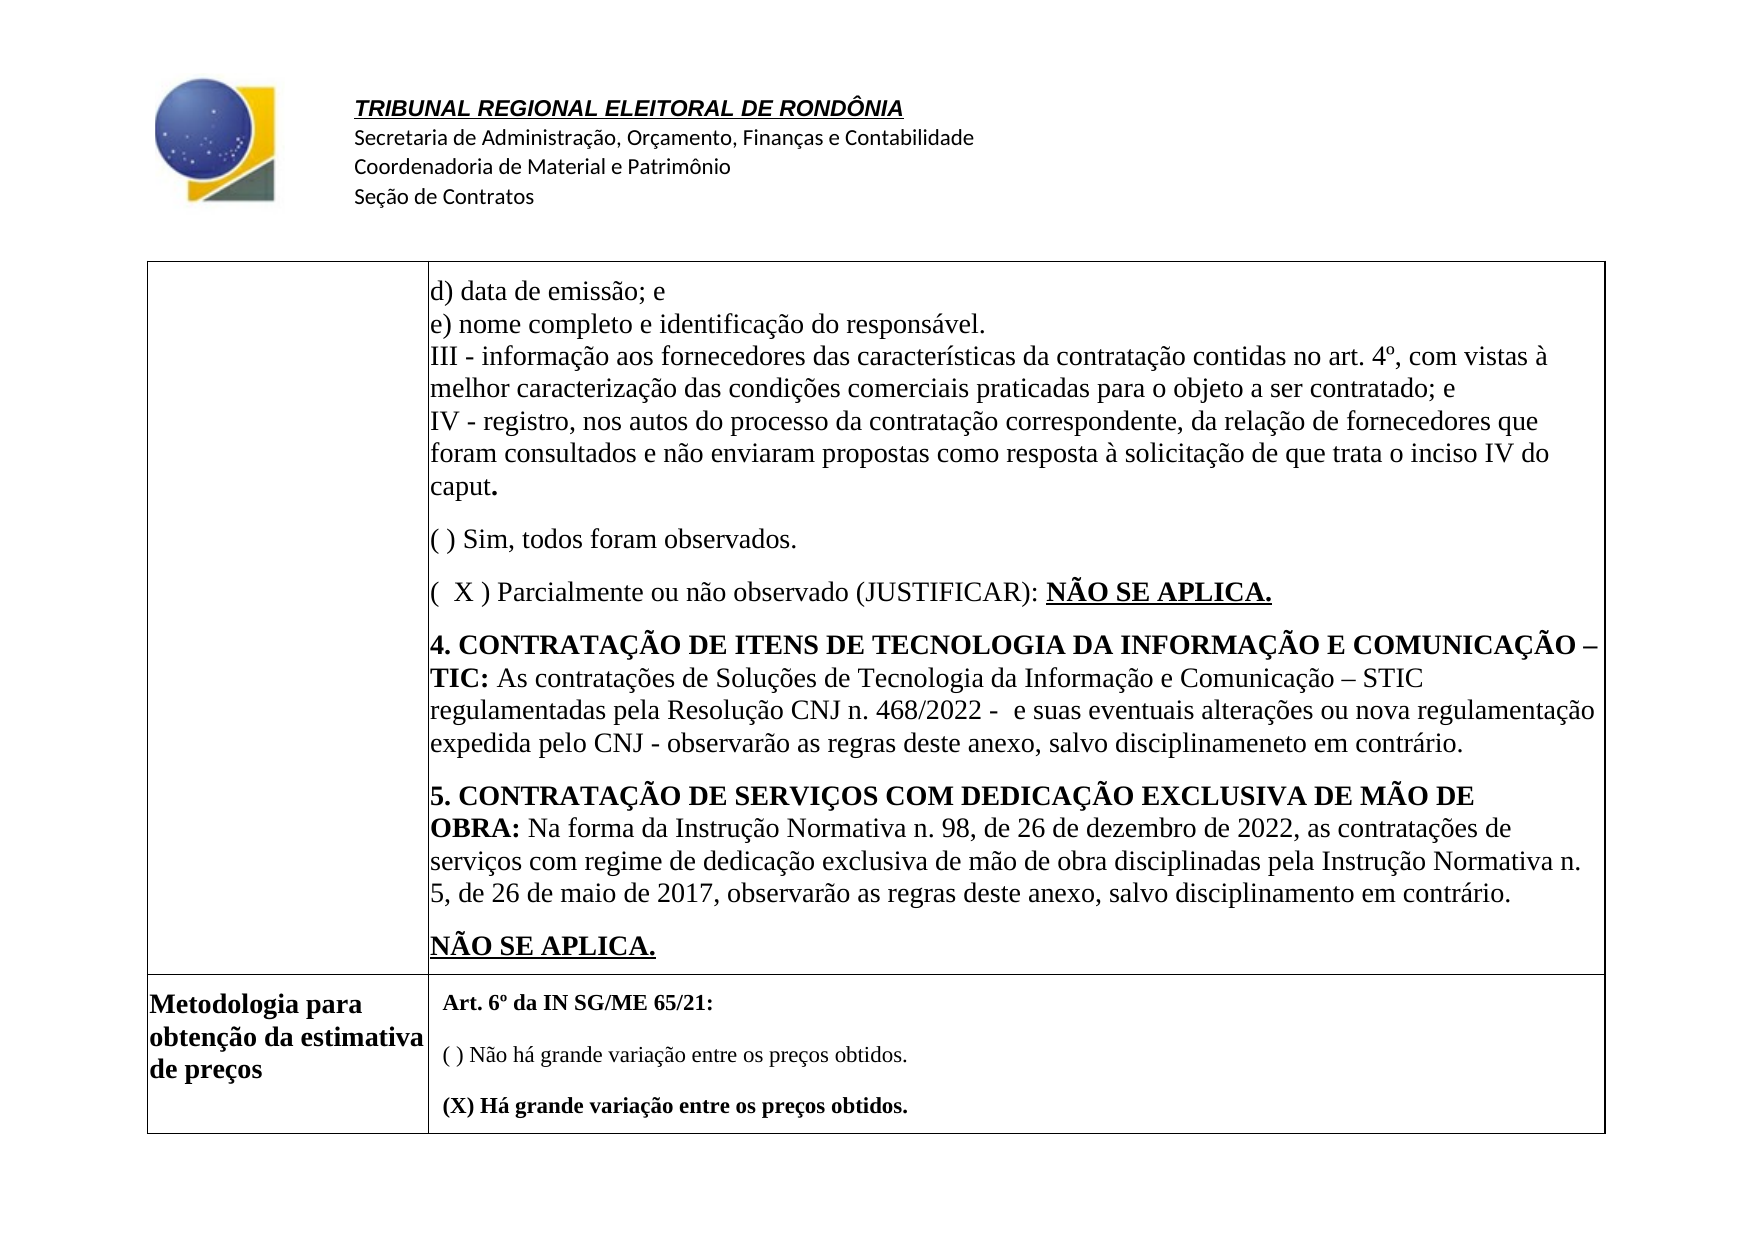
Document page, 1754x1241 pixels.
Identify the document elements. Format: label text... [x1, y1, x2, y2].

table_cell d) data de emissão; e e) nome completo e identificação do responsável. III - informação aos fornecedores das características da contratação contidas no art. 4º, com vistas à melhor caracterização das condições comerciais praticadas para o objeto a ser contratado; e IV - registro, nos autos do processo da contratação correspondente, da relação de fornecedores que foram consultados e não enviaram propostas como resposta à solicitação de que trata o inciso IV do caput. ( ) Sim, todos foram observados. ( X ) Parcialmente ou não observado (JUSTIFICAR): NÃO SE APLICA. 4. CONTRATAÇÃO DE ITENS DE TECNOLOGIA DA INFORMAÇÃO E COMUNICAÇÃO – TIC: As contratações de Soluções de Tecnologia da Informação e Comunicação – STIC regulamentadas pela Resolução CNJ n. 468/2022 - e suas eventuais alterações ou nova regulamentação expedida pelo CNJ - observarão as regras deste anexo, salvo disciplinameneto em contrário. 5. CONTRATAÇÃO DE SERVIÇOS COM DEDICAÇÃO EXCLUSIVA DE MÃO DE OBRA: Na forma da Instrução Normativa n. 98, de 26 de dezembro de 2022, as contratações de serviços com regime de dedicação exclusiva de mão de obra disciplinadas pela Instrução Normativa n. 5, de 26 de maio de 2017, observarão as regras deste anexo, salvo disciplinamento em contrário. NÃO SE APLICA. [429, 262, 1604, 974]
table_cell Metodologia para obtenção da estimativa de preços [148, 975, 428, 1133]
table_cell Art. 6º da IN SG/ME 65/21: ( ) Não há grande variação entre os preços obtidos. (X) Há grande variação entre os preços obtidos. [429, 975, 1604, 1133]
table_cell [148, 262, 428, 974]
